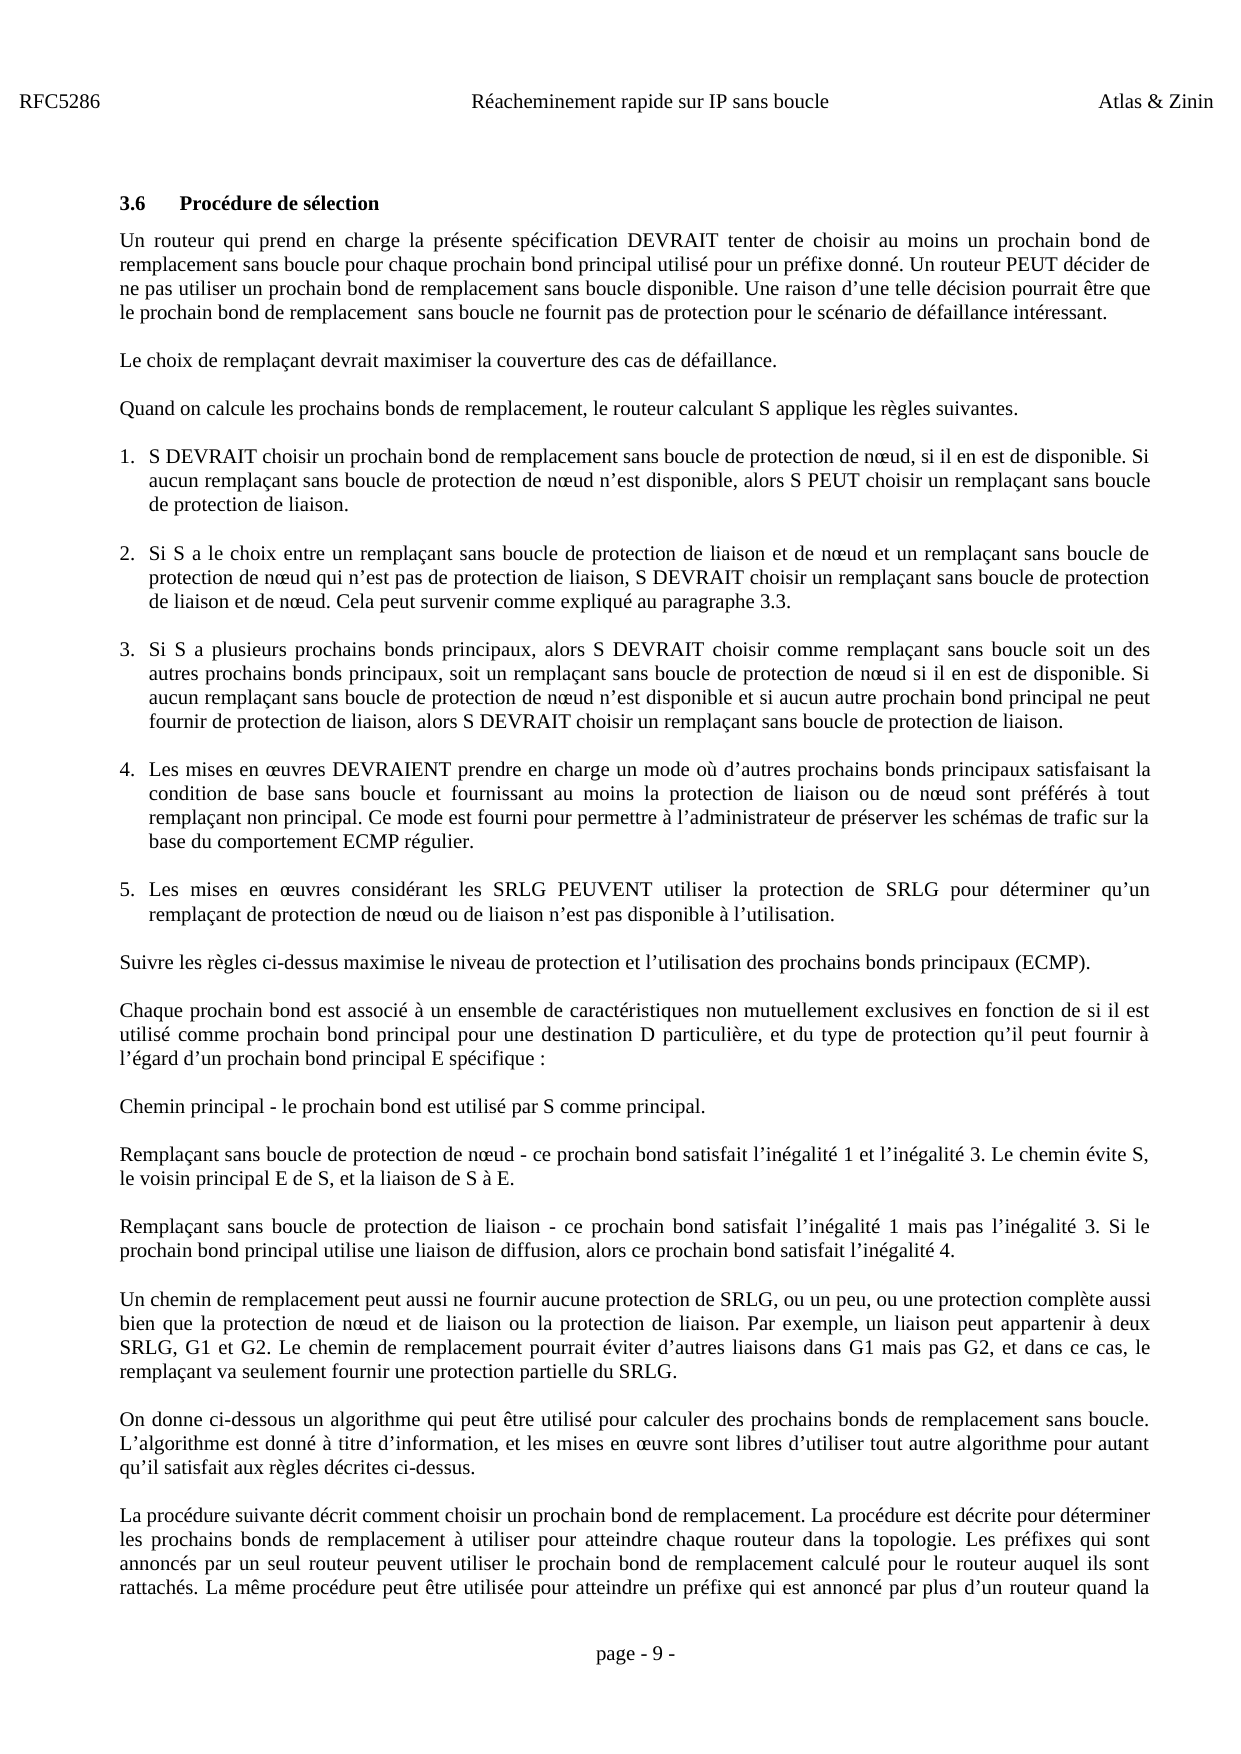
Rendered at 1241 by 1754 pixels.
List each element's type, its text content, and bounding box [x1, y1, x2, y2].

text On donne ci-dessous un algorithme qui peut être utilisé pour calculer des prochains bonds de remplacement sans boucle. L’algorithme est donné à titre d’information, et les mises en œuvre sont libres d’utiliser tout autre algorithme pour autant qu’il satisfait aux règles décrites ci-dessus. [119, 1407, 1152, 1479]
text Chemin principal - le prochain bond est utilisé par S comme principal. [119, 1094, 1152, 1118]
subtitle 3.6 Procédure de sélection [119, 191, 1152, 215]
text Suivre les règles ci-dessus maximise le niveau de protection et l’utilisation des prochains bonds principaux (ECMP). [119, 949, 1152, 974]
text Un chemin de remplacement peut aussi ne fournir aucune protection de SRLG, ou un peu, ou une protection complète aussi bien que la protection de nœud et de liaison ou la protection de liaison. Par exemple, un liaison peut appartenir à deux SRLG, G1 et G2. Le chemin de remplacement pourrait éviter d’autres liaisons dans G1 mais pas G2, et dans ce cas, le remplaçant va seulement fournir une protection partielle du SRLG. [119, 1286, 1152, 1383]
text Remplaçant sans boucle de protection de liaison - ce prochain bond satisfait l’inégalité 1 mais pas l’inégalité 3. Si le prochain bond principal utilise une liaison de diffusion, alors ce prochain bond satisfait l’inégalité 4. [119, 1214, 1152, 1262]
text 2. Si S a le choix entre un remplaçant sans boucle de protection de liaison et de nœud et un remplaçant sans boucle de protection de nœud qui n’est pas de protection de liaison, S DEVRAIT choisir un remplaçant sans boucle de protection de liaison et de nœud. Cela peut survenir comme expliqué au paragraphe 3.3. [119, 541, 1152, 613]
text Remplaçant sans boucle de protection de nœud - ce prochain bond satisfait l’inégalité 1 et l’inégalité 3. Le chemin évite S, le voisin principal E de S, et la liaison de S à E. [119, 1142, 1152, 1190]
text Quand on calcule les prochains bonds de remplacement, le routeur calculant S applique les règles suivantes. [119, 396, 1152, 420]
text La procédure suivante décrit comment choisir un prochain bond de remplacement. La procédure est décrite pour déterminer les prochains bonds de remplacement à utiliser pour atteindre chaque routeur dans la topologie. Les préfixes qui sont annoncés par un seul routeur peuvent utiliser le prochain bond de remplacement calculé pour le routeur auquel ils sont rattachés. La même procédure peut être utilisée pour atteindre un préfixe qui est annoncé par plus d’un routeur quand la [119, 1503, 1152, 1599]
text 4. Les mises en œuvres DEVRAIENT prendre en charge un mode où d’autres prochains bonds principaux satisfaisant la condition de base sans boucle et fournissant au moins la protection de liaison ou de nœud sont préférés à tout remplaçant non principal. Ce mode est fourni pour permettre à l’administrateur de préserver les schémas de trafic sur la base du comportement ECMP régulier. [119, 757, 1152, 853]
text 5. Les mises en œuvres considérant les SRLG PEUVENT utiliser la protection de SRLG pour déterminer qu’un remplaçant de protection de nœud ou de liaison n’est pas disponible à l’utilisation. [119, 877, 1152, 926]
text Un routeur qui prend en charge la présente spécification DEVRAIT tenter de choisir au moins un prochain bond de remplacement sans boucle pour chaque prochain bond principal utilisé pour un préfixe donné. Un routeur PEUT décider de ne pas utiliser un prochain bond de remplacement sans boucle disponible. Une raison d’une telle décision pourrait être que le prochain bond de remplacement sans boucle ne fournit pas de protection pour le scénario de défaillance intéressant. [119, 228, 1152, 324]
text Le choix de remplaçant devrait maximiser la couverture des cas de défaillance. [119, 348, 1152, 372]
text 3. Si S a plusieurs prochains bonds principaux, alors S DEVRAIT choisir comme remplaçant sans boucle soit un des autres prochains bonds principaux, soit un remplaçant sans boucle de protection de nœud si il en est de disponible. Si aucun remplaçant sans boucle de protection de nœud n’est disponible et si aucun autre prochain bond principal ne peut fournir de protection de liaison, alors S DEVRAIT choisir un remplaçant sans boucle de protection de liaison. [119, 637, 1152, 733]
text Chaque prochain bond est associé à un ensemble de caractéristiques non mutuellement exclusives en fonction de si il est utilisé comme prochain bond principal pour une destination D particulière, et du type de protection qu’il peut fournir à l’égard d’un prochain bond principal E spécifique : [119, 998, 1152, 1070]
text 1. S DEVRAIT choisir un prochain bond de remplacement sans boucle de protection de nœud, si il en est de disponible. Si aucun remplaçant sans boucle de protection de nœud n’est disponible, alors S PEUT choisir un remplaçant sans boucle de protection de liaison. [119, 444, 1152, 516]
